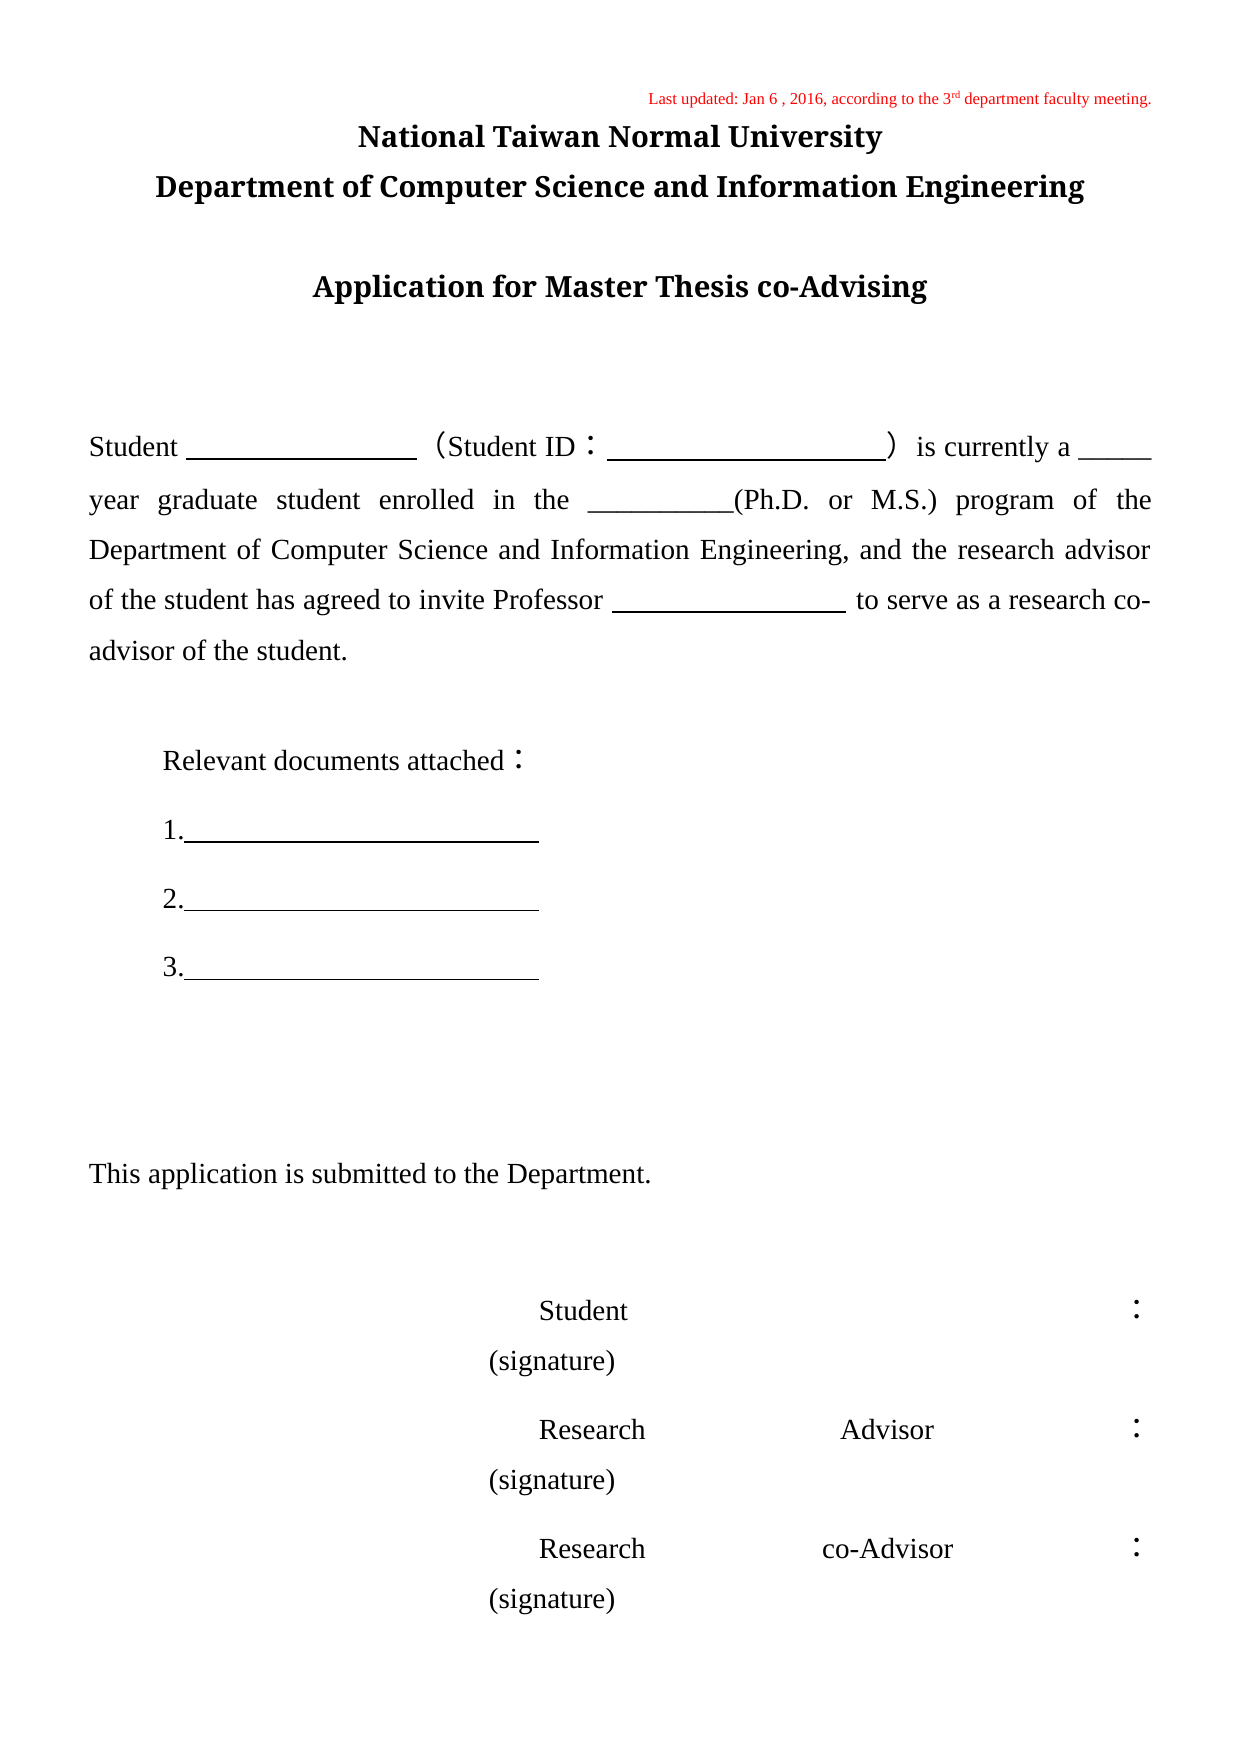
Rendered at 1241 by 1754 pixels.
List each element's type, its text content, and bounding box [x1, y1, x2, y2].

text Relevant documents attached： [89, 731, 1152, 781]
text Department of Computer Science and Information Engineering [89, 158, 1152, 208]
text Research Advisor： (signature) [489, 1399, 1152, 1499]
text Application for Master Thesis co-Advising [89, 258, 1152, 308]
text 2. [89, 868, 1152, 918]
text Last updated: Jan 6 , 2016, according to the 3rd department faculty meeting. [139, 89, 1152, 108]
text 1. [89, 799, 1152, 849]
text This application is submitted to the Department. [89, 1143, 1152, 1193]
text Student （Student ID： ）is currently a _____ year graduate student enrolled in the __________(Ph.D. or M.S.) program of the Department of Computer Science and Information Engineering, and the research advisor of the student has agreed to invite Professor to serve as a research co-advisor of the student. [89, 423, 1152, 666]
text Research co-Advisor： (signature) [489, 1518, 1152, 1618]
text 3. [89, 937, 1152, 987]
text National Taiwan Normal University [89, 108, 1152, 158]
text Student： (signature) [489, 1281, 1152, 1381]
